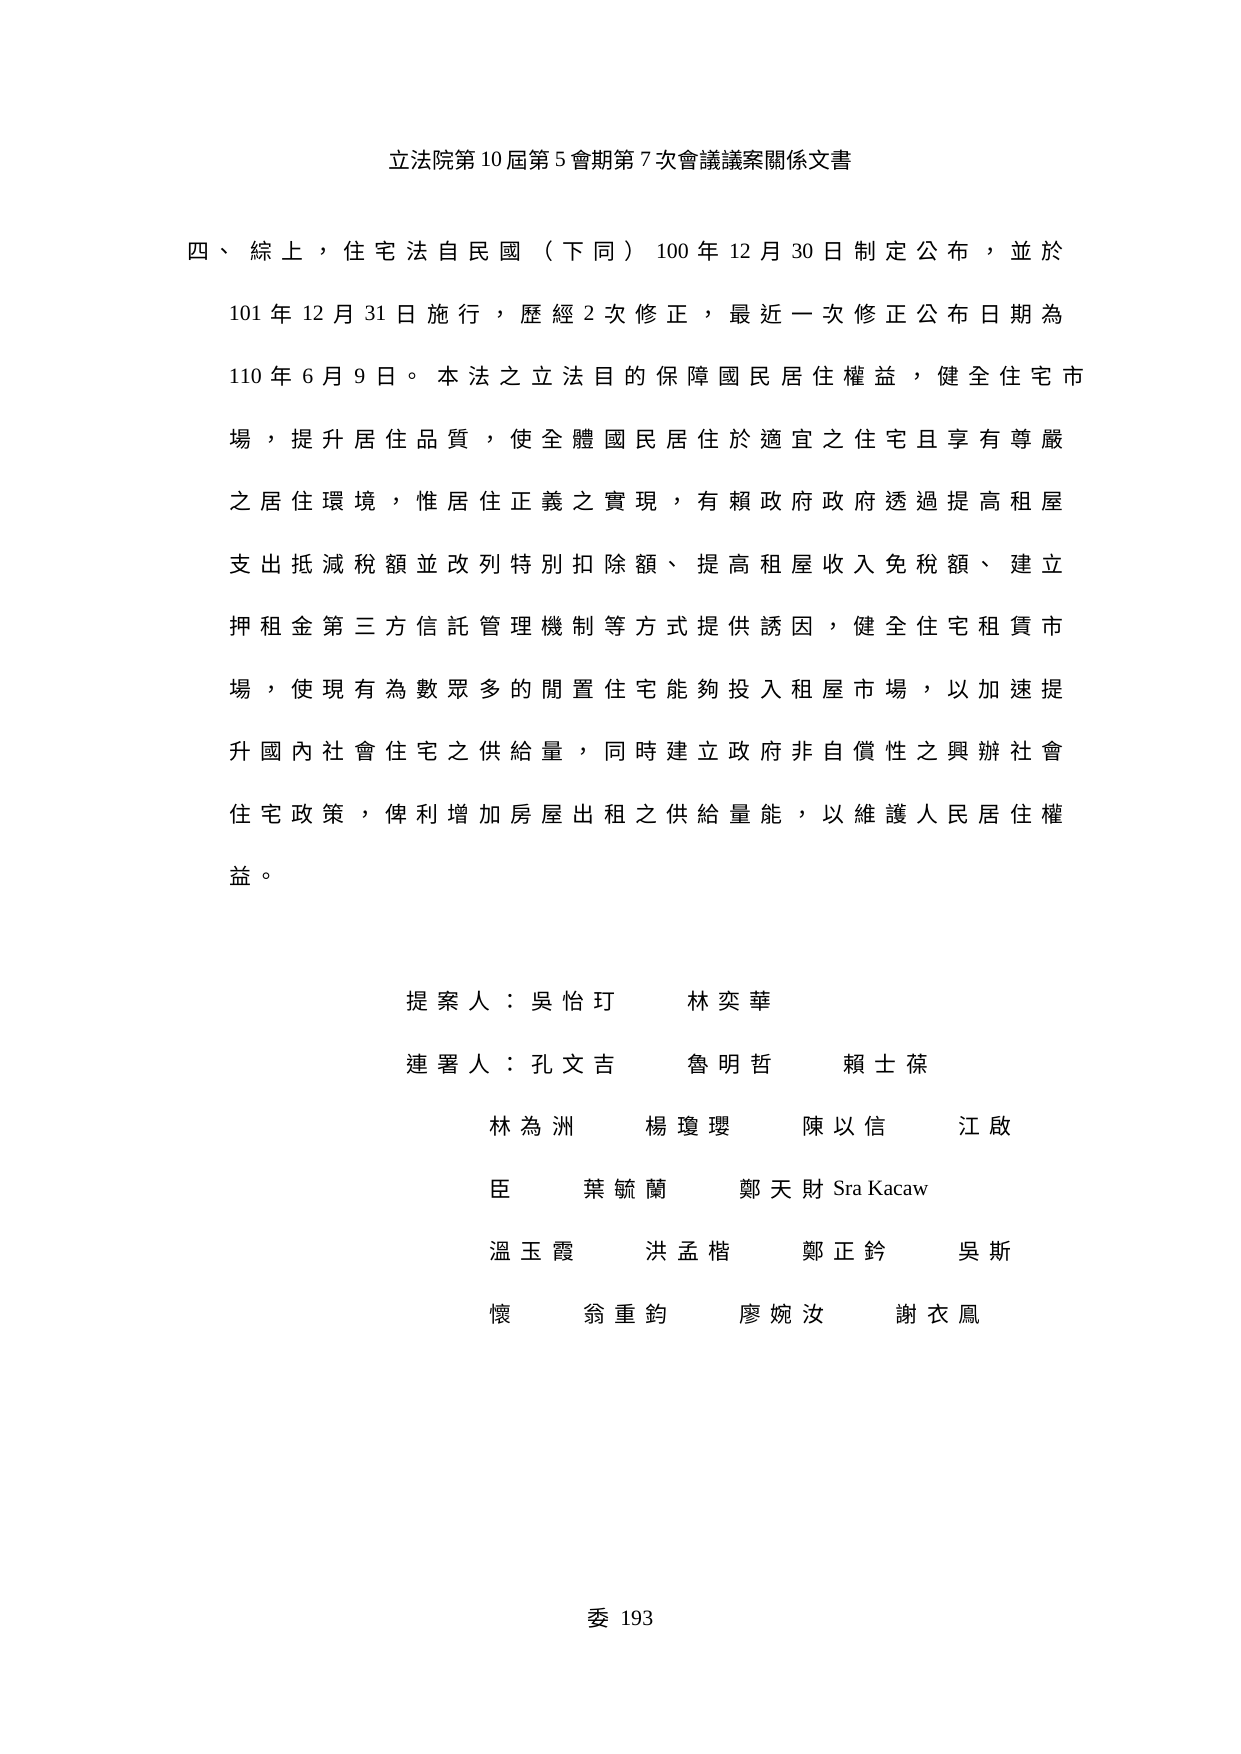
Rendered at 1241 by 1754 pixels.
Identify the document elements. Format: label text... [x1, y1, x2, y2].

text 連署人：孔文吉 魯明哲 賴士葆 林為洲 楊瓊瓔 陳以信 江啟臣 葉毓蘭 鄭天財Sra Kacaw 溫玉霞 洪孟楷 鄭正鈐 吳斯懷 翁重鈞 廖婉汝 謝衣鳯 [393, 1031, 1023, 1344]
text 提案人：吳怡玎 林奕華 [393, 969, 1023, 1031]
text 四、綜上，住宅法自民國（下同）100年12月30日制定公布，並於101年12月31日施行，歷經2次修正，最近一次修正公布日期為110年6月9日。本法之立法目的保障國民居住權益，健全住宅市場，提升居住品質，使全體國民居住於適宜之住宅且享有尊嚴之居住環境，惟居住正義之實現，有賴政府政府透過提高租屋支出抵減稅額並改列特別扣除額、提高租屋收入免稅額、建立押租金第三方信託管理機制等方式提供誘因，健全住宅租賃市場，使現有為數眾多的閒置住宅能夠投入租屋市場，以加速提升國內社會住宅之供給量，同時建立政府非自償性之興辦社會住宅政策，俾利增加房屋出租之供給量能，以維護人民居住權益。 [173, 219, 1089, 906]
